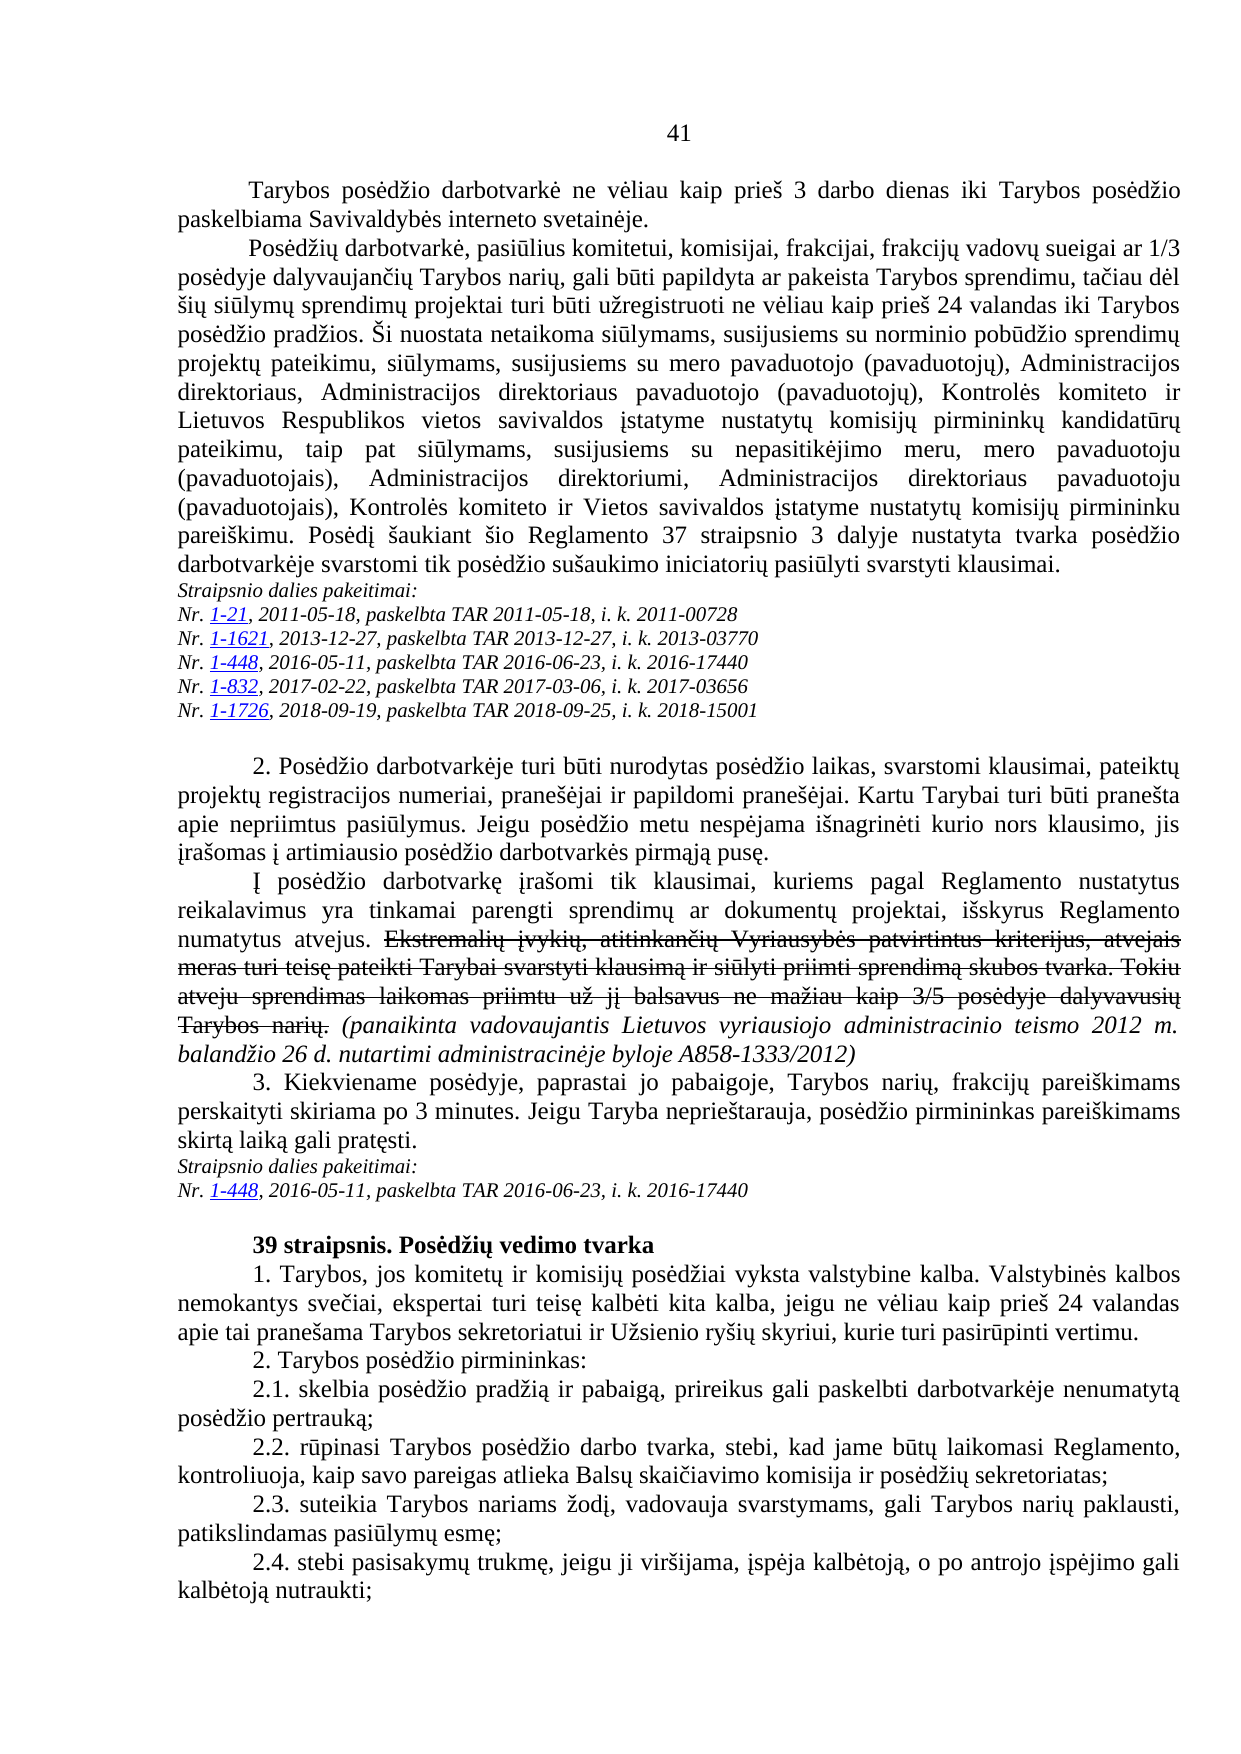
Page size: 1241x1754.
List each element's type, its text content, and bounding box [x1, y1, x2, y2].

text Nr. 1-448, 2016-05-11, paskelbta TAR 2016-06-23, i. k. 2016-17440 [177, 1178, 1181, 1202]
text Nr. 1-832, 2017-02-22, paskelbta TAR 2017-03-06, i. k. 2017-03656 [177, 674, 1181, 698]
text 2. Posėdžio darbotvarkėje turi būti nurodytas posėdžio laikas, svarstomi klausimai, pateiktų projektų registracijos numeriai, pranešėjai ir papildomi pranešėjai. Kartu Tarybai turi būti pranešta apie nepriimtus pasiūlymus. Jeigu posėdžio metu nespėjama išnagrinėti kurio nors klausimo, jis įrašomas į artimiausio posėdžio darbotvarkės pirmąją pusę. [177, 751, 1181, 866]
text Nr. 1-1621, 2013-12-27, paskelbta TAR 2013-12-27, i. k. 2013-03770 [177, 626, 1181, 650]
text Posėdžių darbotvarkė, pasiūlius komitetui, komisijai, frakcijai, frakcijų vadovų sueigai ar 1/3 posėdyje dalyvaujančių Tarybos narių, gali būti papildyta ar pakeista Tarybos sprendimu, tačiau dėl šių siūlymų sprendimų projektai turi būti užregistruoti ne vėliau kaip prieš 24 valandas iki Tarybos posėdžio pradžios. Ši nuostata netaikoma siūlymams, susijusiems su norminio pobūdžio sprendimų projektų pateikimu, siūlymams, susijusiems su mero pavaduotojo (pavaduotojų), Administracijos direktoriaus, Administracijos direktoriaus pavaduotojo (pavaduotojų), Kontrolės komiteto ir Lietuvos Respublikos vietos savivaldos įstatyme nustatytų komisijų pirmininkų kandidatūrų pateikimu, taip pat siūlymams, susijusiems su nepasitikėjimo meru, mero pavaduotoju (pavaduotojais), Administracijos direktoriumi, Administracijos direktoriaus pavaduotoju (pavaduotojais), Kontrolės komiteto ir Vietos savivaldos įstatyme nustatytų komisijų pirmininku pareiškimu. Posėdį šaukiant šio Reglamento 37 straipsnio 3 dalyje nustatyta tvarka posėdžio darbotvarkėje svarstomi tik posėdžio sušaukimo iniciatorių pasiūlyti svarstyti klausimai. [177, 233, 1181, 578]
text 2.4. stebi pasisakymų trukmę, jeigu ji viršijama, įspėja kalbėtoją, o po antrojo įspėjimo gali kalbėtoją nutraukti; [177, 1547, 1181, 1604]
text Nr. 1-21, 2011-05-18, paskelbta TAR 2011-05-18, i. k. 2011-00728 [177, 602, 1181, 626]
text 2.3. suteikia Tarybos nariams žodį, vadovauja svarstymams, gali Tarybos narių paklausti, patikslindamas pasiūlymų esmę; [177, 1489, 1181, 1547]
text 2.1. skelbia posėdžio pradžią ir pabaigą, prireikus gali paskelbti darbotvarkėje nenumatytą posėdžio pertrauką; [177, 1374, 1181, 1432]
text Nr. 1-1726, 2018-09-19, paskelbta TAR 2018-09-25, i. k. 2018-15001 [177, 698, 1181, 722]
text Į posėdžio darbotvarkę įrašomi tik klausimai, kuriems pagal Reglamento nustatytus reikalavimus yra tinkamai parengti sprendimų ar dokumentų projektai, išskyrus Reglamento numatytus atvejus. Ekstremalių įvykių, atitinkančių Vyriausybės patvirtintus kriterijus, atvejais meras turi teisę pateikti Tarybai svarstyti klausimą ir siūlyti priimti sprendimą skubos tvarka. Tokiu atveju sprendimas laikomas priimtu už jį balsavus ne mažiau kaip 3/5 posėdyje dalyvavusių Tarybos narių. (panaikinta vadovaujantis Lietuvos vyriausiojo administracinio teismo 2012 m. balandžio 26 d. nutartimi administracinėje byloje A858-1333/2012) [177, 998, 1181, 1067]
text Straipsnio dalies pakeitimai: [177, 578, 1181, 602]
text Į posėdžio darbotvarkę įrašomi tik klausimai, kuriems pagal Reglamento nustatytus reikalavimus yra tinkamai parengti sprendimų ar dokumentų projektai, išskyrus Reglamento numatytus atvejus. Ekstremalių įvykių, atitinkančių Vyriausybės patvirtintus kriterijus, atvejais meras turi teisę pateikti Tarybai svarstyti klausimą ir siūlyti priimti sprendimą skubos tvarka. Tokiu atveju sprendimas laikomas priimtu už jį balsavus ne mažiau kaip 3/5 posėdyje dalyvavusių Tarybos narių. (panaikinta vadovaujantis Lietuvos vyriausiojo administracinio teismo 2012 m. balandžio 26 d. nutartimi administracinėje byloje A858-1333/2012) [177, 969, 1181, 997]
text 2. Tarybos posėdžio pirmininkas: [177, 1346, 1181, 1374]
text 1. Tarybos, jos komitetų ir komisijų posėdžiai vyksta valstybine kalba. Valstybinės kalbos nemokantys svečiai, ekspertai turi teisę kalbėti kita kalba, jeigu ne vėliau kaip prieš 24 valandas apie tai pranešama Tarybos sekretoriatui ir Užsienio ryšių skyriui, kurie turi pasirūpinti vertimu. [177, 1259, 1181, 1346]
text 39 straipsnis. Posėdžių vedimo tvarka [177, 1231, 1181, 1259]
text 2.2. rūpinasi Tarybos posėdžio darbo tvarka, stebi, kad jame būtų laikomasi Reglamento, kontroliuoja, kaip savo pareigas atlieka Balsų skaičiavimo komisija ir posėdžių sekretoriatas; [177, 1432, 1181, 1489]
text Tarybos posėdžio darbotvarkė ne vėliau kaip prieš 3 darbo dienas iki Tarybos posėdžio paskelbiama Savivaldybės interneto svetainėje. [177, 176, 1181, 233]
text 3. Kiekviename posėdyje, paprastai jo pabaigoje, Tarybos narių, frakcijų pareiškimams perskaityti skiriama po 3 minutes. Jeigu Taryba neprieštarauja, posėdžio pirmininkas pareiškimams skirtą laiką gali pratęsti. [177, 1067, 1181, 1154]
text Nr. 1-448, 2016-05-11, paskelbta TAR 2016-06-23, i. k. 2016-17440 [177, 650, 1181, 674]
text Straipsnio dalies pakeitimai: [177, 1154, 1181, 1178]
text Į posėdžio darbotvarkę įrašomi tik klausimai, kuriems pagal Reglamento nustatytus reikalavimus yra tinkamai parengti sprendimų ar dokumentų projektai, išskyrus Reglamento numatytus atvejus. Ekstremalių įvykių, atitinkančių Vyriausybės patvirtintus kriterijus, atvejais meras turi teisę pateikti Tarybai svarstyti klausimą ir siūlyti priimti sprendimą skubos tvarka. Tokiu atveju sprendimas laikomas priimtu už jį balsavus ne mažiau kaip 3/5 posėdyje dalyvavusių Tarybos narių. (panaikinta vadovaujantis Lietuvos vyriausiojo administracinio teismo 2012 m. balandžio 26 d. nutartimi administracinėje byloje A858-1333/2012) [177, 866, 1181, 968]
